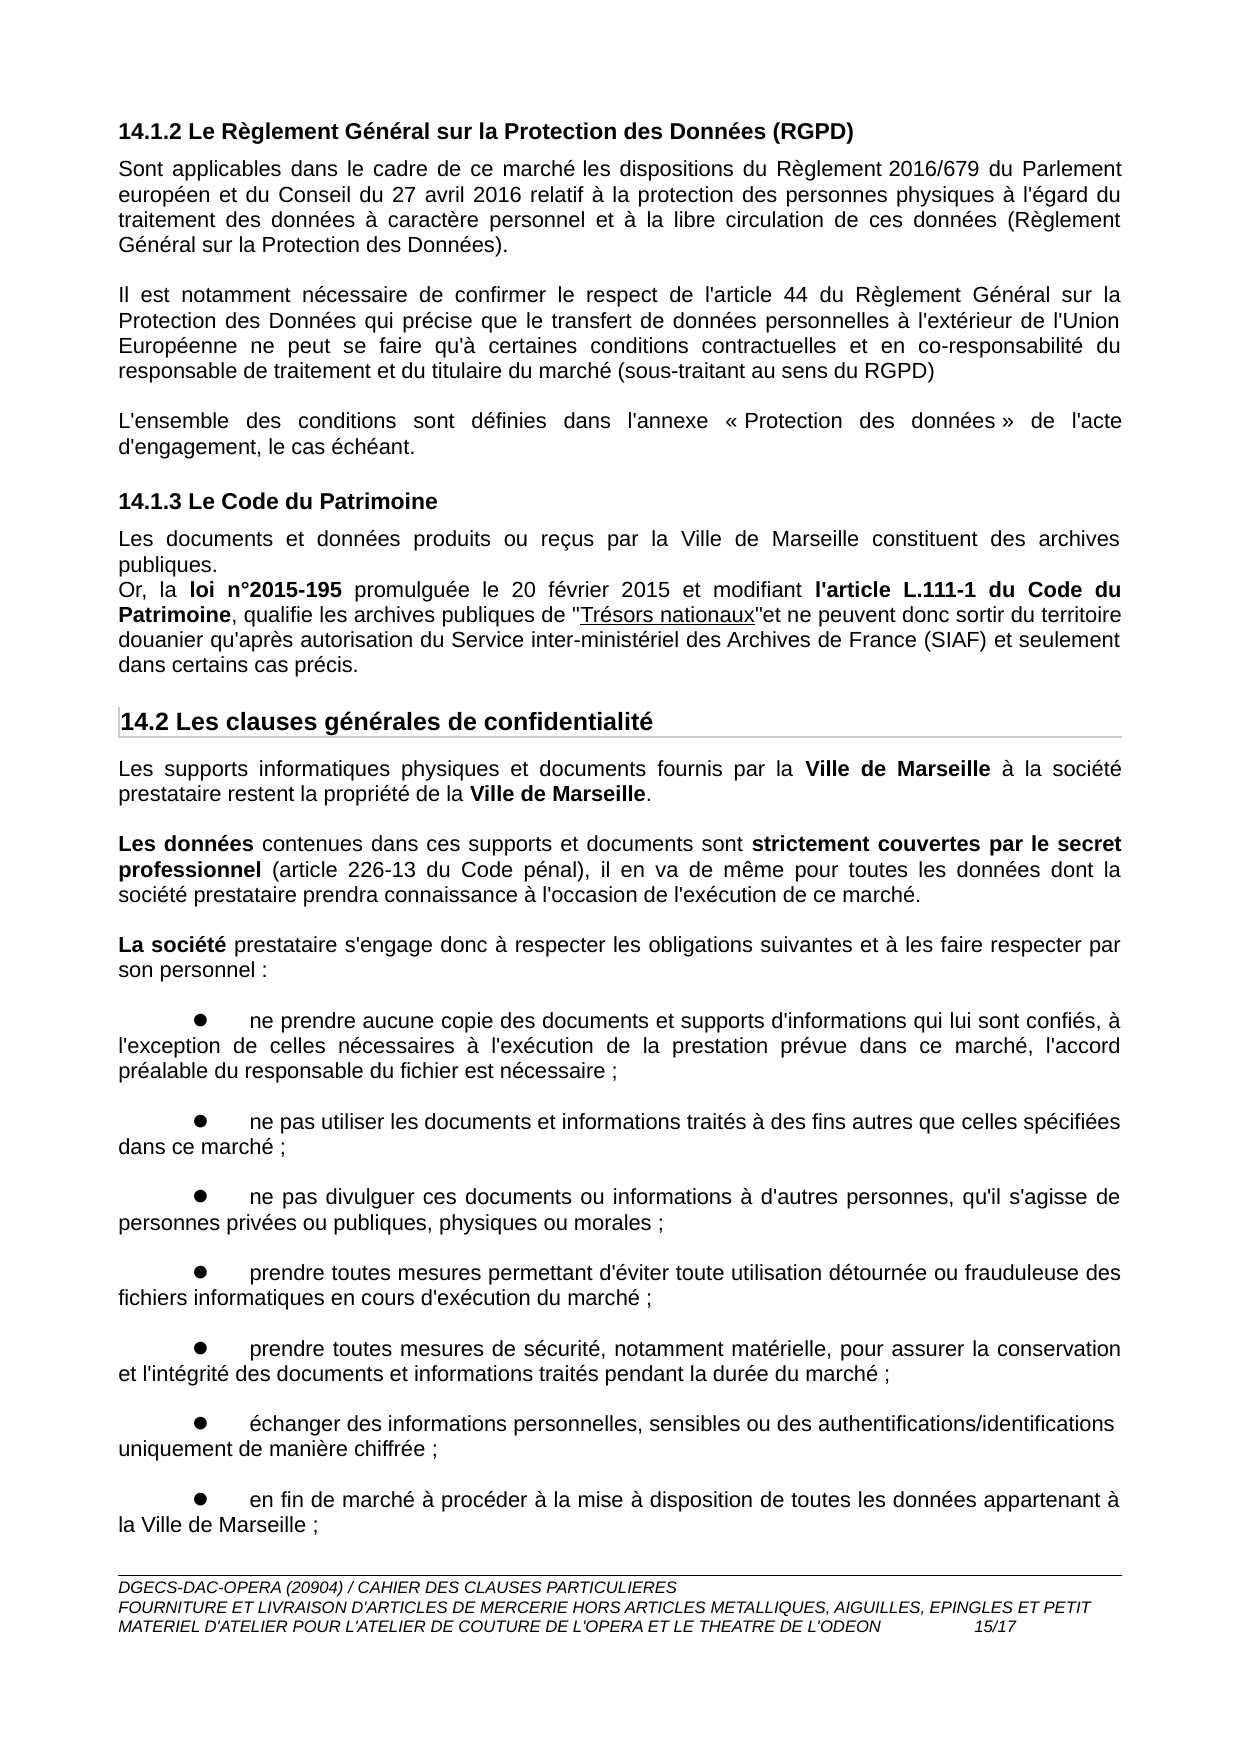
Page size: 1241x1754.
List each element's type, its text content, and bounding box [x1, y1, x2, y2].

text Sont applicables dans le cadre de ce marché les dispositions du Règlement 2016/679 du Parlement européen et du Conseil du 27 avril 2016 relatif à la protection des personnes physiques à l'égard du traitement des données à caractère personnel et à la libre circulation de ces données (Règlement Général sur la Protection des Données). [118, 156, 1122, 257]
list prendre toutes mesures permettant d'éviter toute utilisation détournée ou frauduleuse des fichiers informatiques en cours d'exécution du marché ; [118, 1260, 1122, 1310]
text Or, la loi n°2015-195 promulguée le 20 février 2015 et modifiant l'article L.111-1 du Code du Patrimoine, qualifie les archives publiques de "Trésors nationaux"et ne peuvent donc sortir du territoire douanier qu'après autorisation du Service inter-ministériel des Archives de France (SIAF) et seulement dans certains cas précis. [118, 577, 1122, 678]
list prendre toutes mesures de sécurité, notamment matérielle, pour assurer la conservation et l'intégrité des documents et informations traités pendant la durée du marché ; [118, 1335, 1122, 1386]
text Il est notamment nécessaire de confirmer le respect de l'article 44 du Règlement Général sur la Protection des Données qui précise que le transfert de données personnelles à l'extérieur de l'Union Européenne ne peut se faire qu'à certaines conditions contractuelles et en co-responsabilité du responsable de traitement et du titulaire du marché (sous-traitant au sens du RGPD) [118, 282, 1122, 383]
subtitle 14.2 Les clauses générales de confidentialité [120, 707, 1122, 736]
text La société prestataire s'engage donc à respecter les obligations suivantes et à les faire respecter par son personnel : [118, 932, 1122, 982]
text L'ensemble des conditions sont définies dans l'annexe « Protection des données » de l'acte d'engagement, le cas échéant. [118, 408, 1122, 459]
text Les documents et données produits ou reçus par la Ville de Marseille constituent des archives publiques. [118, 526, 1122, 577]
list en fin de marché à procéder à la mise à disposition de toutes les données appartenant à la Ville de Marseille ; [118, 1487, 1122, 1537]
text Les données contenues dans ces supports et documents sont strictement couvertes par le secret professionnel (article 226-13 du Code pénal), il en va de même pour toutes les données dont la société prestataire prendra connaissance à l'occasion de l'exécution de ce marché. [118, 831, 1122, 907]
text Les supports informatiques physiques et documents fournis par la Ville de Marseille à la société prestataire restent la propriété de la Ville de Marseille. [118, 756, 1122, 806]
subtitle 14.1.3 Le Code du Patrimoine [118, 488, 1122, 514]
list ne pas divulguer ces documents ou informations à d'autres personnes, qu'il s'agisse de personnes privées ou publiques, physiques ou morales ; [118, 1184, 1122, 1234]
subtitle 14.1.2 Le Règlement Général sur la Protection des Données (RGPD) [118, 118, 1122, 144]
list ne prendre aucune copie des documents et supports d'informations qui lui sont confiés, à l'exception de celles nécessaires à l'exécution de la prestation prévue dans ce marché, l'accord préalable du responsable du fichier est nécessaire ; [118, 1008, 1122, 1083]
list échanger des informations personnelles, sensibles ou des authentifications/identifications uniquement de manière chiffrée ; [118, 1411, 1122, 1461]
list ne pas utiliser les documents et informations traités à des fins autres que celles spécifiées dans ce marché ; [118, 1108, 1122, 1159]
